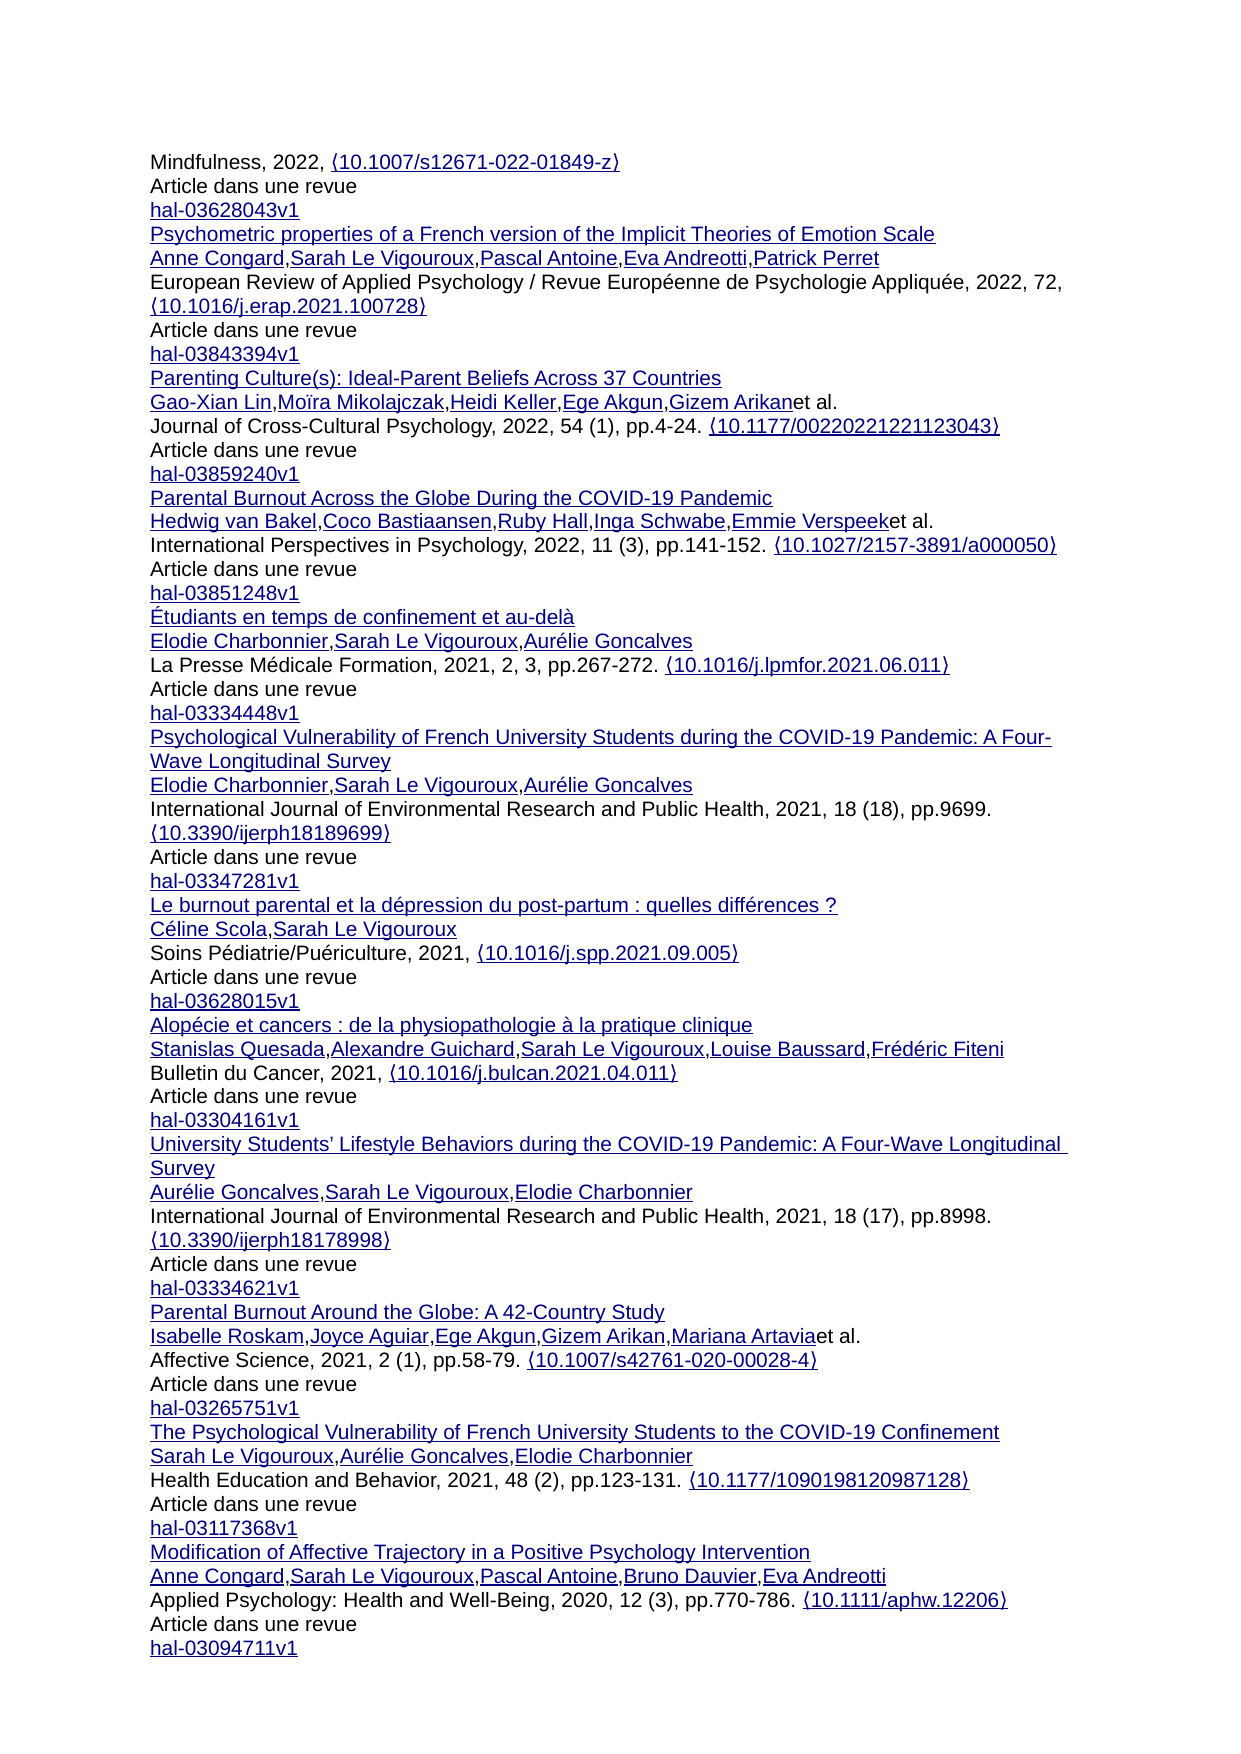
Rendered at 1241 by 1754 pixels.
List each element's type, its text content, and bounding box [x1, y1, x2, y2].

table_cell Psychometric properties of a French version of the Implicit Theories of Emotion Scale Anne Congard,Sarah Le Vigouroux,Pascal Antoine,Eva Andreotti,Patrick Perret European Review of Applied Psychology / Revue Européenne de Psychologie Appliquée, 2022, 72, ⟨10.1016/j.erap.2021.100728⟩ Article dans une revue hal-03843394v1 [150, 222, 1090, 366]
table_cell Parental Burnout Across the Globe During the COVID-19 Pandemic Hedwig van Bakel,Coco Bastiaansen,Ruby Hall,Inga Schwabe,Emmie Verspeeket al. International Perspectives in Psychology, 2022, 11 (3), pp.141-152. ⟨10.1027/2157-3891/a000050⟩ Article dans une revue hal-03851248v1 [150, 485, 1090, 605]
table_cell University Students’ Lifestyle Behaviors during the COVID-19 Pandemic: A Four-Wave Longitudinal Survey Aurélie Goncalves,Sarah Le Vigouroux,Elodie Charbonnier International Journal of Environmental Research and Public Health, 2021, 18 (17), pp.8998. ⟨10.3390/ijerph18178998⟩ Article dans une revue hal-03334621v1 [150, 1132, 1090, 1300]
table_cell Parental Burnout Around the Globe: A 42-Country Study Isabelle Roskam,Joyce Aguiar,Ege Akgun,Gizem Arikan,Mariana Artaviaet al. Affective Science, 2021, 2 (1), pp.58-79. ⟨10.1007/s42761-020-00028-4⟩ Article dans une revue hal-03265751v1 [150, 1300, 1090, 1420]
table_cell Parenting Culture(s): Ideal-Parent Beliefs Across 37 Countries Gao-Xian Lin,Moïra Mikolajczak,Heidi Keller,Ege Akgun,Gizem Arikanet al. Journal of Cross-Cultural Psychology, 2022, 54 (1), pp.4-24. ⟨10.1177/00220221221123043⟩ Article dans une revue hal-03859240v1 [150, 366, 1090, 485]
table_cell Mindfulness, 2022, ⟨10.1007/s12671-022-01849-z⟩ Article dans une revue hal-03628043v1 [150, 150, 1090, 222]
table_cell Alopécie et cancers : de la physiopathologie à la pratique clinique Stanislas Quesada,Alexandre Guichard,Sarah Le Vigouroux,Louise Baussard,Frédéric Fiteni Bulletin du Cancer, 2021, ⟨10.1016/j.bulcan.2021.04.011⟩ Article dans une revue hal-03304161v1 [150, 1013, 1090, 1132]
table_cell Modification of Affective Trajectory in a Positive Psychology Intervention Anne Congard,Sarah Le Vigouroux,Pascal Antoine,Bruno Dauvier,Eva Andreotti Applied Psychology: Health and Well-Being, 2020, 12 (3), pp.770-786. ⟨10.1111/aphw.12206⟩ Article dans une revue hal-03094711v1 [150, 1540, 1090, 1659]
table_cell The Psychological Vulnerability of French University Students to the COVID-19 Confinement Sarah Le Vigouroux,Aurélie Goncalves,Elodie Charbonnier Health Education and Behavior, 2021, 48 (2), pp.123-131. ⟨10.1177/1090198120987128⟩ Article dans une revue hal-03117368v1 [150, 1420, 1090, 1539]
table_cell Psychological Vulnerability of French University Students during the COVID-19 Pandemic: A Four-Wave Longitudinal Survey Elodie Charbonnier,Sarah Le Vigouroux,Aurélie Goncalves International Journal of Environmental Research and Public Health, 2021, 18 (18), pp.9699. ⟨10.3390/ijerph18189699⟩ Article dans une revue hal-03347281v1 [150, 725, 1090, 893]
table_cell Le burnout parental et la dépression du post-partum : quelles différences ? Céline Scola,Sarah Le Vigouroux Soins Pédiatrie/Puériculture, 2021, ⟨10.1016/j.spp.2021.09.005⟩ Article dans une revue hal-03628015v1 [150, 893, 1090, 1012]
table_cell Étudiants en temps de confinement et au-delà Elodie Charbonnier,Sarah Le Vigouroux,Aurélie Goncalves La Presse Médicale Formation, 2021, 2, 3, pp.267-272. ⟨10.1016/j.lpmfor.2021.06.011⟩ Article dans une revue hal-03334448v1 [150, 605, 1090, 725]
